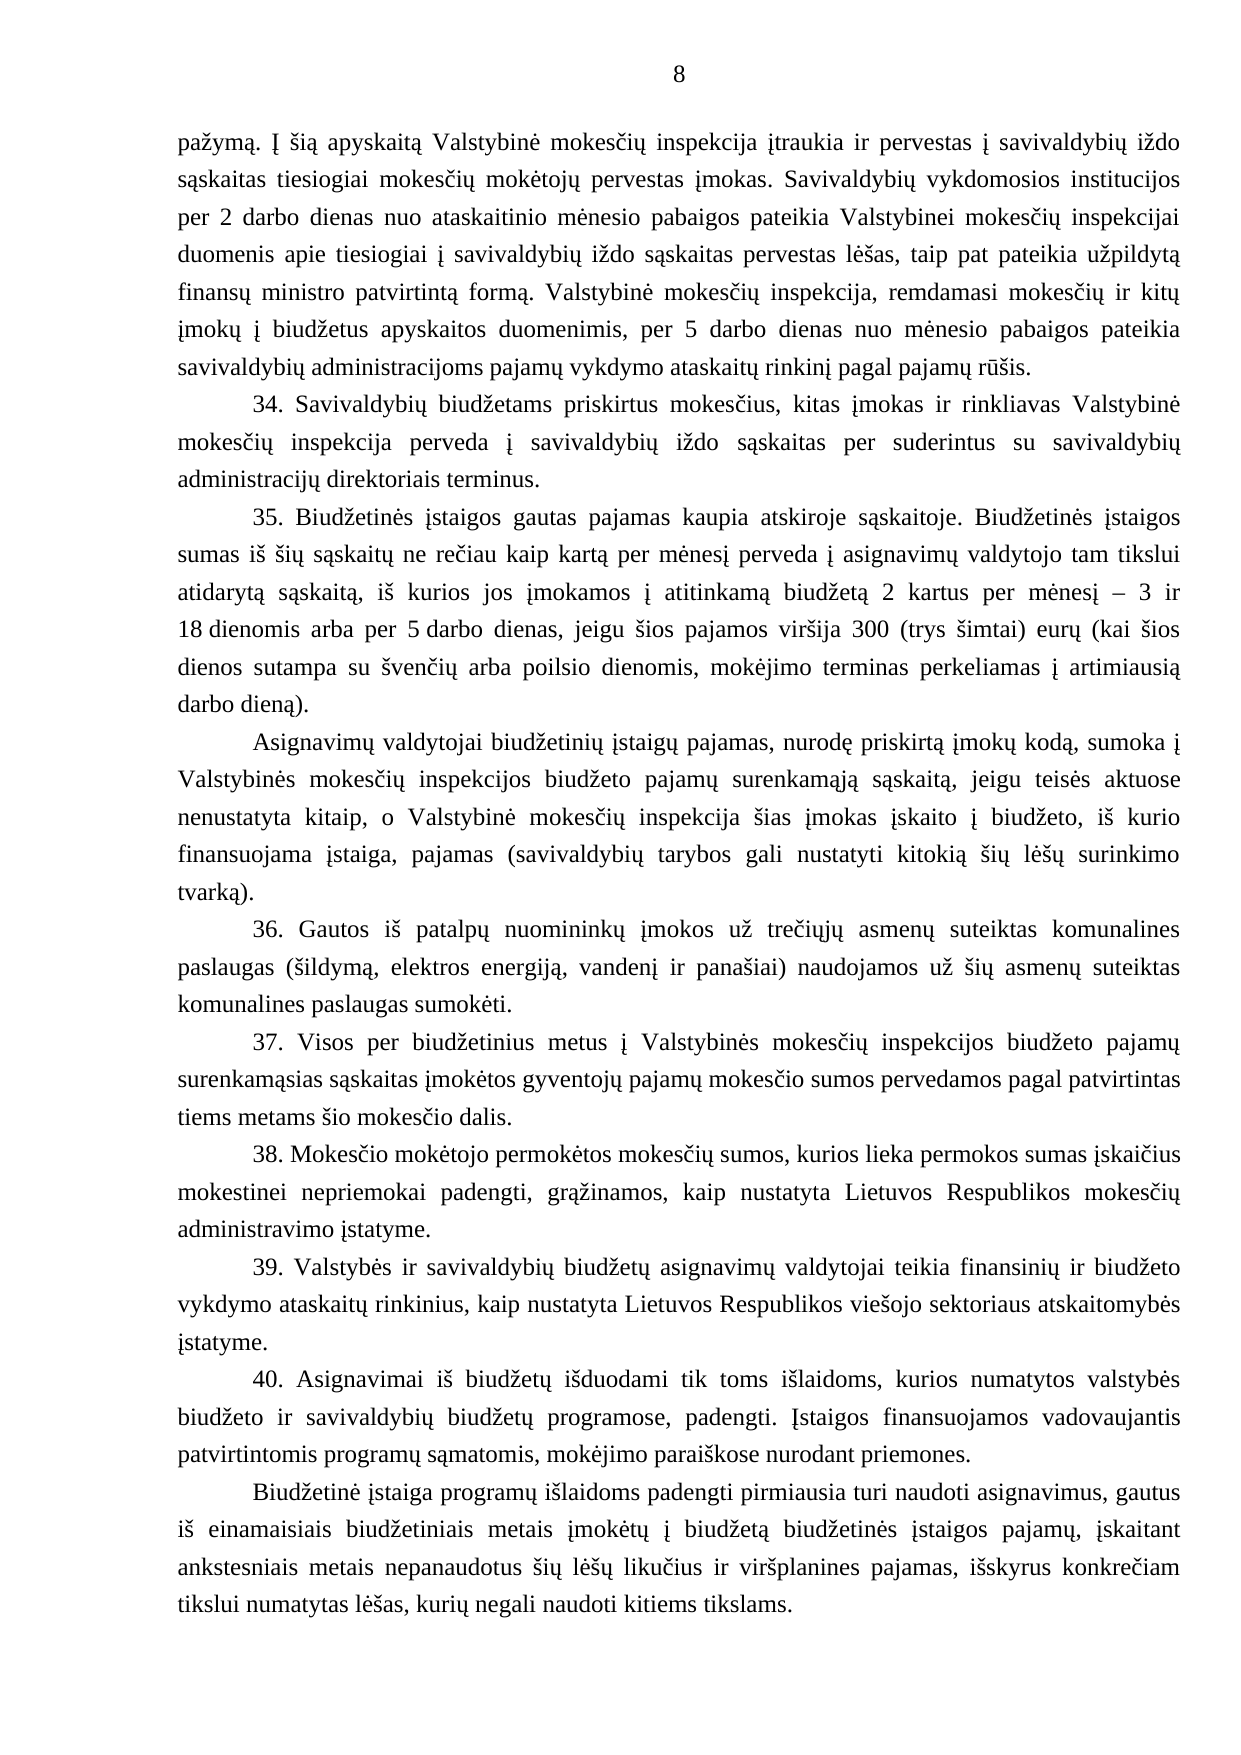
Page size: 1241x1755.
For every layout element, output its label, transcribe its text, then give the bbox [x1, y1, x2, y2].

text Asignavimų valdytojai biudžetinių įstaigų pajamas, nurodę priskirtą įmokų kodą, sumoka į Valstybinės mokesčių inspekcijos biudžeto pajamų surenkamąją sąskaitą, jeigu teisės aktuose nenustatyta kitaip, o Valstybinė mokesčių inspekcija šias įmokas įskaito į biudžeto, iš kurio finansuojama įstaiga, pajamas (savivaldybių tarybos gali nustatyti kitokią šių lėšų surinkimo tvarką). [177, 718, 1181, 906]
text 34. Savivaldybių biudžetams priskirtus mokesčius, kitas įmokas ir rinkliavas Valstybinė mokesčių inspekcija perveda į savivaldybių iždo sąskaitas per suderintus su savivaldybių administracijų direktoriais terminus. [177, 381, 1181, 493]
text 40. Asignavimai iš biudžetų išduodami tik toms išlaidoms, kurios numatytos valstybės biudžeto ir savivaldybių biudžetų programose, padengti. Įstaigos finansuojamos vadovaujantis patvirtintomis programų sąmatomis, mokėjimo paraiškose nurodant priemones. [177, 1356, 1181, 1468]
text 38. Mokesčio mokėtojo permokėtos mokesčių sumos, kurios lieka permokos sumas įskaičius mokestinei nepriemokai padengti, grąžinamos, kaip nustatyta Lietuvos Respublikos mokesčių administravimo įstatyme. [177, 1131, 1181, 1243]
text 39. Valstybės ir savivaldybių biudžetų asignavimų valdytojai teikia finansinių ir biudžeto vykdymo ataskaitų rinkinius, kaip nustatyta Lietuvos Respublikos viešojo sektoriaus atskaitomybės įstatyme. [177, 1243, 1181, 1356]
text 37. Visos per biudžetinius metus į Valstybinės mokesčių inspekcijos biudžeto pajamų surenkamąsias sąskaitas įmokėtos gyventojų pajamų mokesčio sumos pervedamos pagal patvirtintas tiems metams šio mokesčio dalis. [177, 1018, 1181, 1131]
text 35. Biudžetinės įstaigos gautas pajamas kaupia atskiroje sąskaitoje. Biudžetinės įstaigos sumas iš šių sąskaitų ne rečiau kaip kartą per mėnesį perveda į asignavimų valdytojo tam tikslui atidarytą sąskaitą, iš kurios jos įmokamos į atitinkamą biudžetą 2 kartus per mėnesį – 3 ir 18 dienomis arba per 5 darbo dienas, jeigu šios pajamos viršija 300 (trys šimtai) eurų (kai šios dienos sutampa su švenčių arba poilsio dienomis, mokėjimo terminas perkeliamas į artimiausią darbo dieną). [177, 493, 1181, 718]
text pažymą. Į šią apyskaitą Valstybinė mokesčių inspekcija įtraukia ir pervestas į savivaldybių iždo sąskaitas tiesiogiai mokesčių mokėtojų pervestas įmokas. Savivaldybių vykdomosios institucijos per 2 darbo dienas nuo ataskaitinio mėnesio pabaigos pateikia Valstybinei mokesčių inspekcijai duomenis apie tiesiogiai į savivaldybių iždo sąskaitas pervestas lėšas, taip pat pateikia užpildytą finansų ministro patvirtintą formą. Valstybinė mokesčių inspekcija, remdamasi mokesčių ir kitų įmokų į biudžetus apyskaitos duomenimis, per 5 darbo dienas nuo mėnesio pabaigos pateikia savivaldybių administracijoms pajamų vykdymo ataskaitų rinkinį pagal pajamų rūšis. [177, 118, 1181, 381]
text 36. Gautos iš patalpų nuomininkų įmokos už trečiųjų asmenų suteiktas komunalines paslaugas (šildymą, elektros energiją, vandenį ir panašiai) naudojamos už šių asmenų suteiktas komunalines paslaugas sumokėti. [177, 906, 1181, 1018]
text Biudžetinė įstaiga programų išlaidoms padengti pirmiausia turi naudoti asignavimus, gautus iš einamaisiais biudžetiniais metais įmokėtų į biudžetą biudžetinės įstaigos pajamų, įskaitant ankstesniais metais nepanaudotus šių lėšų likučius ir viršplanines pajamas, išskyrus konkrečiam tikslui numatytas lėšas, kurių negali naudoti kitiems tikslams. [177, 1468, 1181, 1618]
